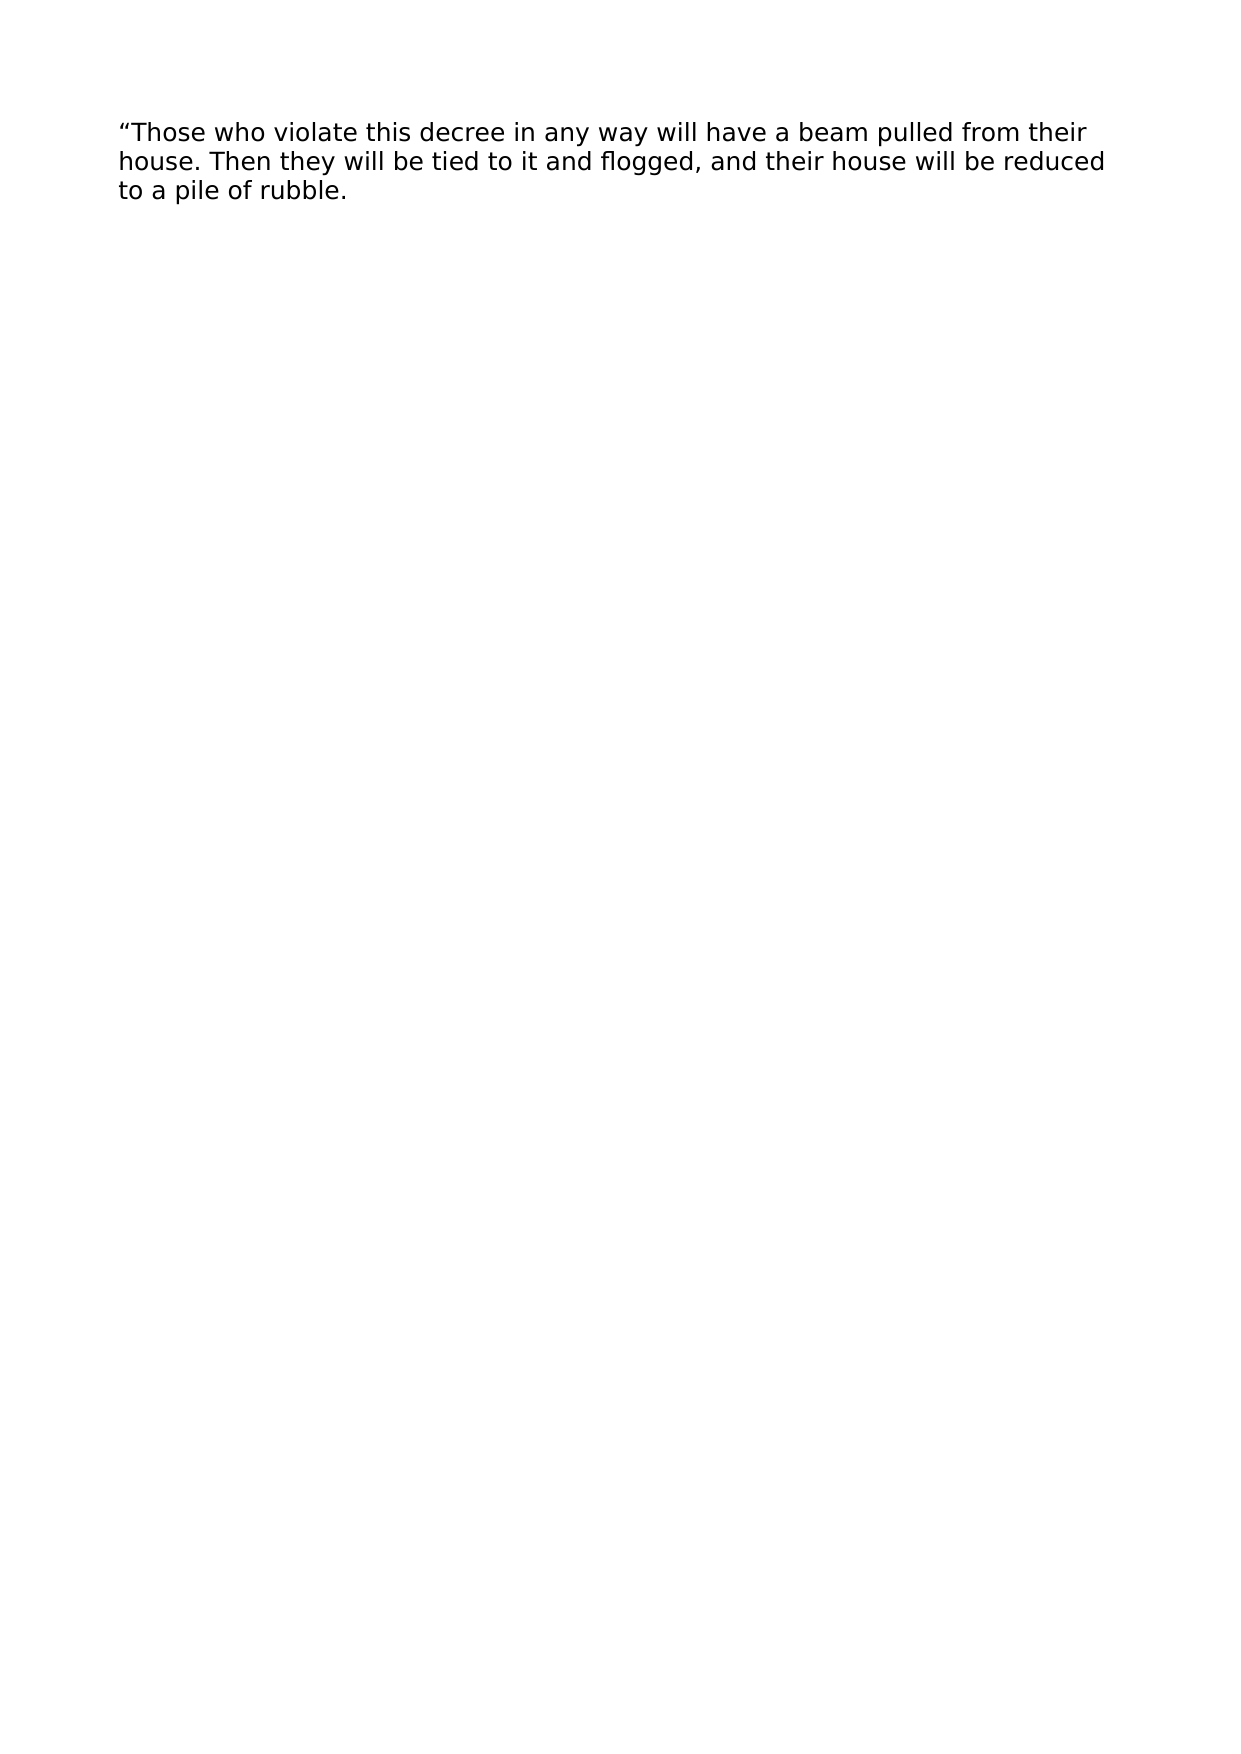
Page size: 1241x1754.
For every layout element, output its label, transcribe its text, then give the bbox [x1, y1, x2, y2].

text “Those who violate this decree in any way will have a beam pulled from their house. Then they will be tied to it and flogged, and their house will be reduced to a pile of rubble. [118, 118, 1122, 206]
